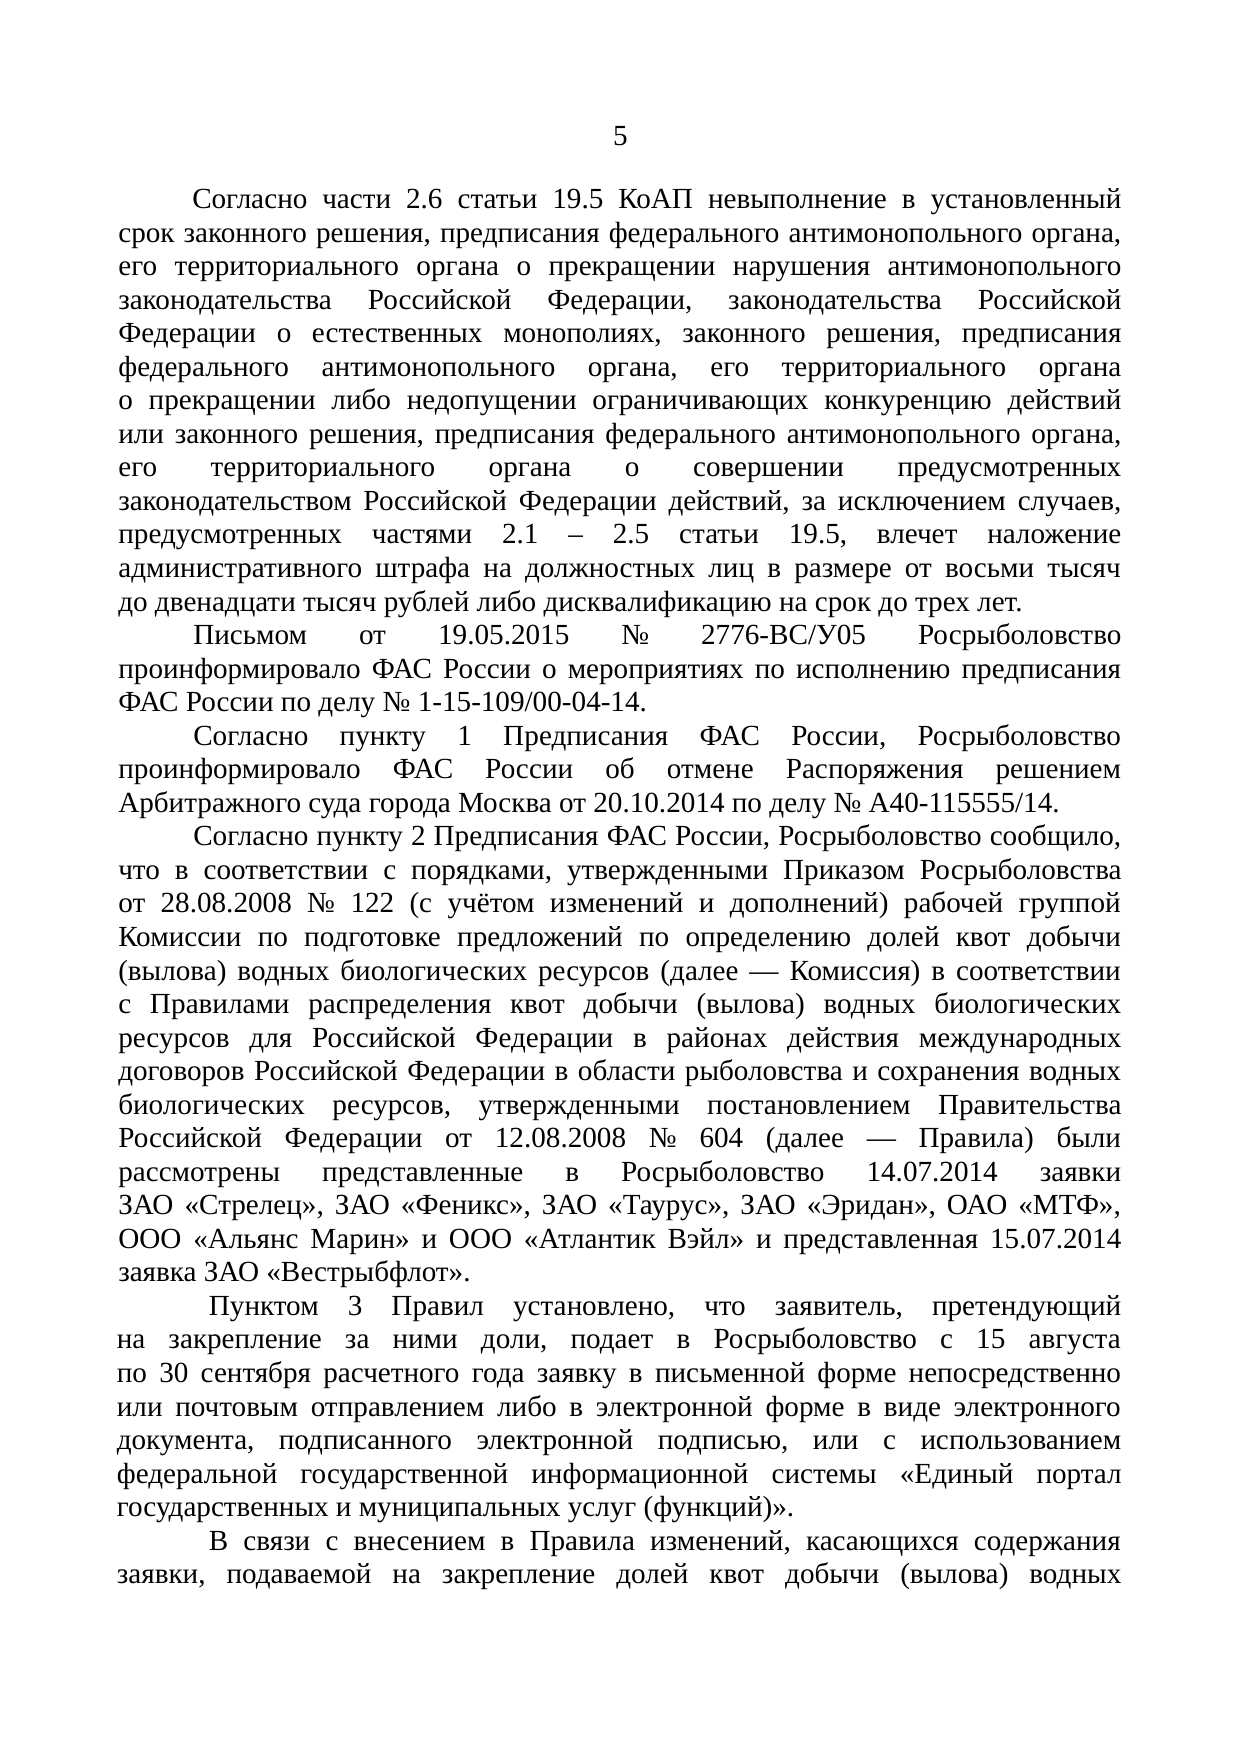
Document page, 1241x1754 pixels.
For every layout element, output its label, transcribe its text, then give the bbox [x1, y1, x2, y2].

text Согласно пункту 2 Предписания ФАС России, Росрыболовство сообщило, что в соответствии с порядками, утвержденными Приказом Росрыболовства от 28.08.2008 № 122 (с учётом изменений и дополнений) рабочей группой Комиссии по подготовке предложений по определению долей квот добычи (вылова) водных биологических ресурсов (далее — Комиссия) в соответствии с Правилами распределения квот добычи (вылова) водных биологических ресурсов для Российской Федерации в районах действия международных договоров Российской Федерации в области рыболовства и сохранения водных биологических ресурсов, утвержденными постановлением Правительства Российской Федерации от 12.08.2008 № 604 (далее — Правила) были рассмотрены представленные в Росрыболовство 14.07.2014 заявки ЗАО «Стрелец», ЗАО «Феникс», ЗАО «Таурус», ЗАО «Эридан», ОАО «МТФ», ООО «Альянс Марин» и ООО «Атлантик Вэйл» и представленная 15.07.2014 заявка ЗАО «Вестрыбфлот». [118, 818, 1122, 1288]
text Письмом от 19.05.2015 № 2776-ВС/У05 Росрыболовство проинформировало ФАС России о мероприятиях по исполнению предписания ФАС России по делу № 1-15-109/00-04-14. [118, 617, 1122, 718]
text Пунктом 3 Правил установлено, что заявитель, претендующий на закрепление за ними доли, подает в Росрыболовство с 15 августа по 30 сентября расчетного года заявку в письменной форме непосредственно или почтовым отправлением либо в электронной форме в виде электронного документа, подписанного электронной подписью, или с использованием федеральной государственной информационной системы «Единый портал государственных и муниципальных услуг (функций)». [117, 1288, 1122, 1523]
text В связи с внесением в Правила изменений, касающихся содержания заявки, подаваемой на закрепление долей квот добычи (вылова) водных [117, 1523, 1122, 1590]
text Согласно части 2.6 статьи 19.5 КоАП невыполнение в установленный срок законного решения, предписания федерального антимонопольного органа, его территориального органа о прекращении нарушения антимонопольного законодательства Российской Федерации, законодательства Российской Федерации о естественных монополиях, законного решения, предписания федерального антимонопольного органа, его территориального органа о прекращении либо недопущении ограничивающих конкуренцию действий или законного решения, предписания федерального антимонопольного органа, его территориального органа о совершении предусмотренных законодательством Российской Федерации действий, за исключением случаев, предусмотренных частями 2.1 – 2.5 статьи 19.5, влечет наложение административного штрафа на должностных лиц в размере от восьми тысяч до двенадцати тысяч рублей либо дисквалификацию на срок до трех лет. [118, 181, 1122, 617]
text Согласно пункту 1 Предписания ФАС России, Росрыболовство проинформировало ФАС России об отмене Распоряжения решением Арбитражного суда города Москва от 20.10.2014 по делу № А40-115555/14. [118, 718, 1122, 818]
